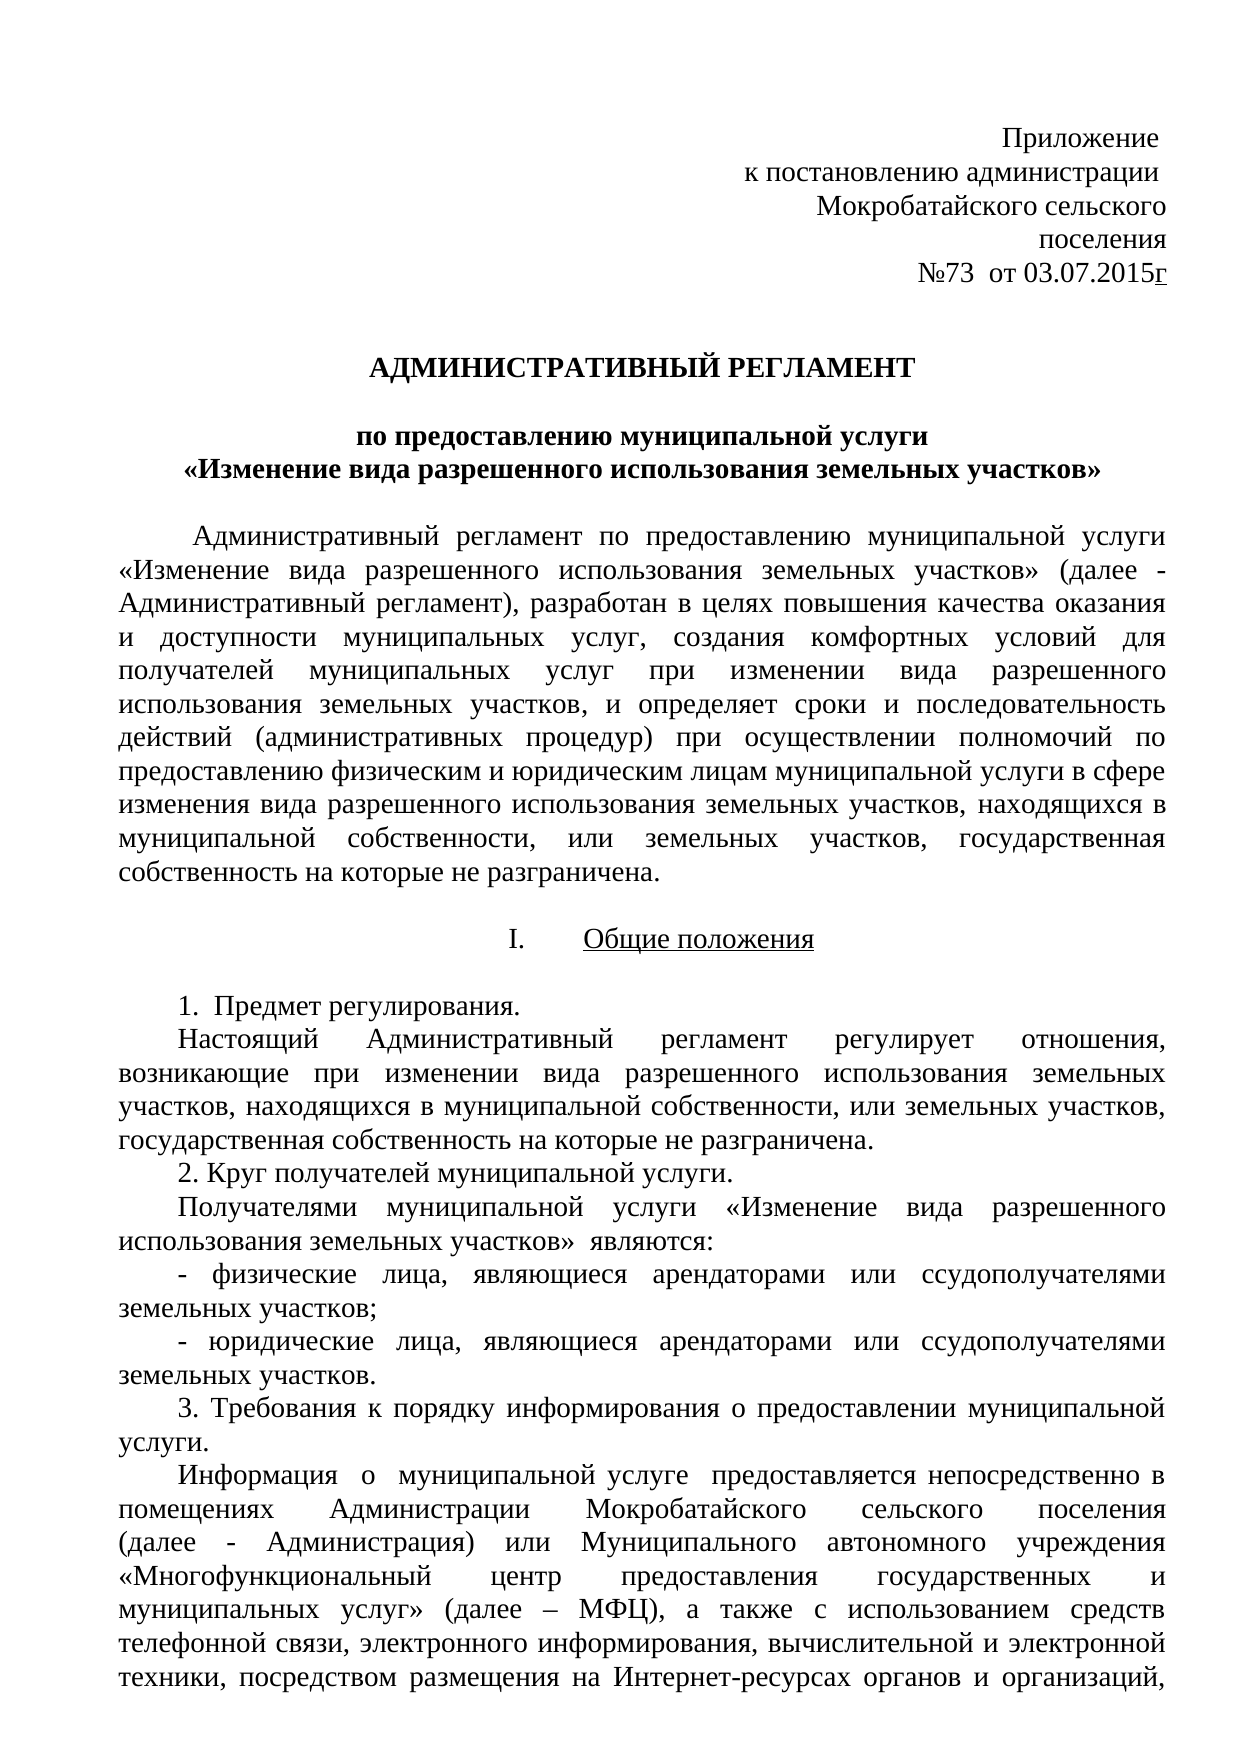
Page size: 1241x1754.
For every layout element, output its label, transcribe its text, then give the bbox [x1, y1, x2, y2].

text АДМИНИСТРАТИВНЫЙ РЕГЛАМЕНТ [118, 351, 1167, 384]
text по предоставлению муниципальной услуги [118, 418, 1167, 451]
text - юридические лица, являющиеся арендаторами или ссудополучателями земельных участков. [118, 1323, 1167, 1390]
text Административный регламент по предоставлению муниципальной услуги «Изменение вида разрешенного использования земельных участков» (далее - Административный регламент), разработан в целях повышения качества оказания и доступности муниципальных услуг, создания комфортных условий для получателей муниципальных услуг при изменении вида разрешенного использования земельных участков, и определяет сроки и последовательность действий (административных процедур) при осуществлении полномочий по предоставлению физическим и юридическим лицам муниципальной услуги в сфере изменения вида разрешенного использования земельных участков, находящихся в муниципальной собственности, или земельных участков, государственная собственность на которые не разграничена. [118, 518, 1167, 887]
text - физические лица, являющиеся арендаторами или ссудополучателями земельных участков; [118, 1256, 1167, 1323]
text к постановлению администрации [441, 154, 1167, 188]
text Получателями муниципальной услуги «Изменение вида разрешенного использования земельных участков» являются: [118, 1189, 1167, 1256]
text 2. Круг получателей муниципальной услуги. [118, 1156, 1167, 1189]
text Приложение [118, 121, 1167, 154]
list Общие положения [156, 921, 1167, 954]
text 1. Предмет регулирования. [118, 988, 1167, 1021]
text Настоящий Административный регламент регулирует отношения, возникающие при изменении вида разрешенного использования земельных участков, находящихся в муниципальной собственности, или земельных участков, государственная собственность на которые не разграничена. [118, 1021, 1167, 1156]
text «Изменение вида разрешенного использования земельных участков» [118, 451, 1167, 485]
text Информация о муниципальной услуге предоставляется непосредственно в помещениях Администрации Мокробатайского сельского поселения (далее - Администрация) или Муниципального автономного учреждения «Многофункциональный центр предоставления государственных и муниципальных услуг» (далее – МФЦ), а также с использованием средств телефонной связи, электронного информирования, вычислительной и электронной техники, посредством размещения на Интернет-ресурсах органов и организаций, [118, 1457, 1167, 1692]
text Мокробатайского сельского поселения [441, 188, 1167, 255]
text 3. Требования к порядку информирования о предоставлении муниципальной услуги. [118, 1390, 1167, 1457]
text №73 от 03.07.2015г [285, 255, 1167, 288]
